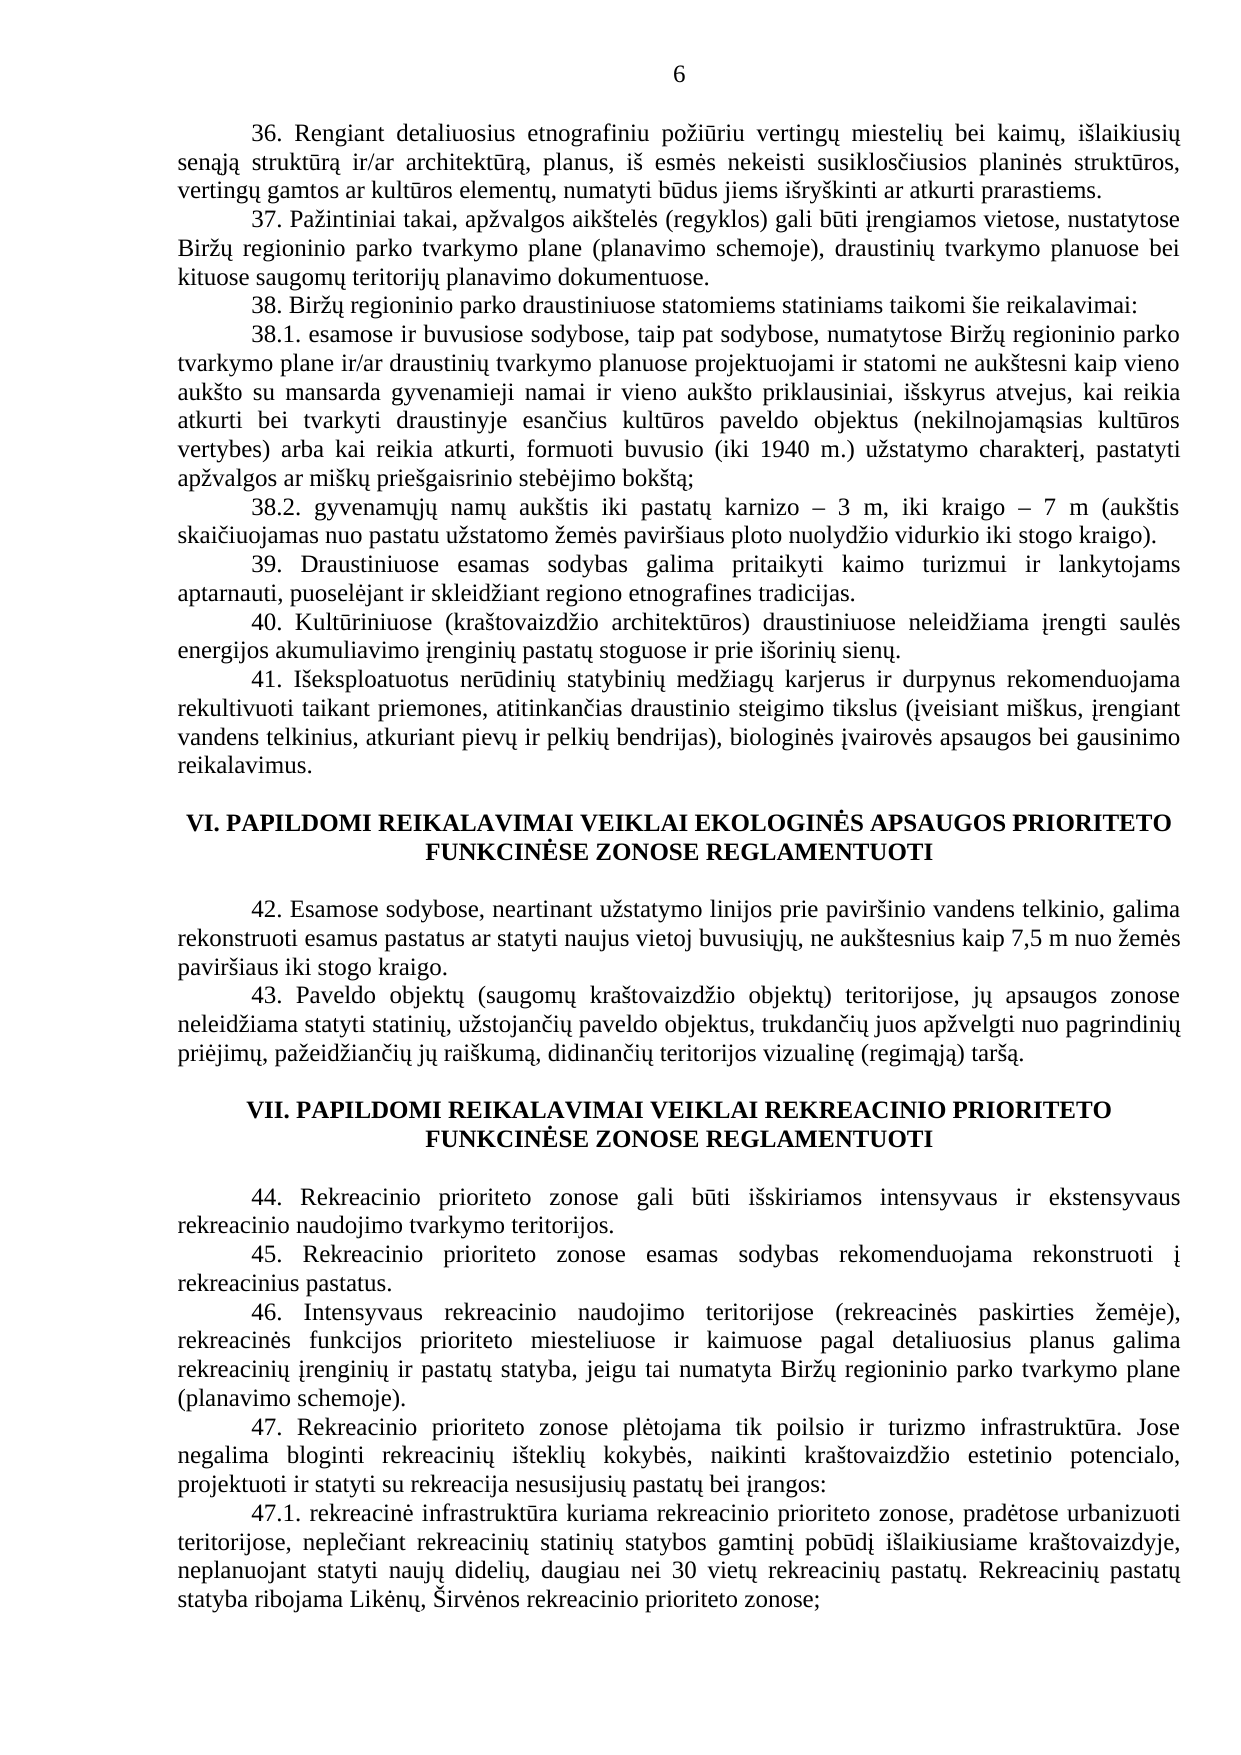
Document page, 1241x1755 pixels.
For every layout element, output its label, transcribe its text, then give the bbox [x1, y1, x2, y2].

text 46. Intensyvaus rekreacinio naudojimo teritorijose (rekreacinės paskirties žemėje), rekreacinės funkcijos prioriteto miesteliuose ir kaimuose pagal detaliuosius planus galima rekreacinių įrenginių ir pastatų statyba, jeigu tai numatyta Biržų regioninio parko tvarkymo plane (planavimo schemoje). [177, 1297, 1181, 1412]
text 47. Rekreacinio prioriteto zonose plėtojama tik poilsio ir turizmo infrastruktūra. Jose negalima bloginti rekreacinių išteklių kokybės, naikinti kraštovaizdžio estetinio potencialo, projektuoti ir statyti su rekreacija nesusijusių pastatų bei įrangos: [177, 1412, 1181, 1498]
text 40. Kultūriniuose (kraštovaizdžio architektūros) draustiniuose neleidžiama įrengti saulės energijos akumuliavimo įrenginių pastatų stoguose ir prie išorinių sienų. [177, 607, 1181, 664]
text 38.1. esamose ir buvusiose sodybose, taip pat sodybose, numatytose Biržų regioninio parko tvarkymo plane ir/ar draustinių tvarkymo planuose projektuojami ir statomi ne aukštesni kaip vieno aukšto su mansarda gyvenamieji namai ir vieno aukšto priklausiniai, išskyrus atvejus, kai reikia atkurti bei tvarkyti draustinyje esančius kultūros paveldo objektus (nekilnojamąsias kultūros vertybes) arba kai reikia atkurti, formuoti buvusio (iki 1940 m.) užstatymo charakterį, pastatyti apžvalgos ar miškų priešgaisrinio stebėjimo bokštą; [177, 319, 1181, 492]
text 42. Esamose sodybose, neartinant užstatymo linijos prie paviršinio vandens telkinio, galima rekonstruoti esamus pastatus ar statyti naujus vietoj buvusiųjų, ne aukštesnius kaip 7,5 m nuo žemės paviršiaus iki stogo kraigo. [177, 894, 1181, 981]
text 39. Draustiniuose esamas sodybas galima pritaikyti kaimo turizmui ir lankytojams aptarnauti, puoselėjant ir skleidžiant regiono etnografines tradicijas. [177, 549, 1181, 607]
text 37. Pažintiniai takai, apžvalgos aikštelės (regyklos) gali būti įrengiamos vietose, nustatytose Biržų regioninio parko tvarkymo plane (planavimo schemoje), draustinių tvarkymo planuose bei kituose saugomų teritorijų planavimo dokumentuose. [177, 204, 1181, 291]
text 47.1. rekreacinė infrastruktūra kuriama rekreacinio prioriteto zonose, pradėtose urbanizuoti teritorijose, neplečiant rekreacinių statinių statybos gamtinį pobūdį išlaikiusiame kraštovaizdyje, neplanuojant statyti naujų didelių, daugiau nei 30 vietų rekreacinių pastatų. Rekreacinių pastatų statyba ribojama Likėnų, Širvėnos rekreacinio prioriteto zonose; [177, 1498, 1181, 1613]
text 43. Paveldo objektų (saugomų kraštovaizdžio objektų) teritorijose, jų apsaugos zonose neleidžiama statyti statinių, užstojančių paveldo objektus, trukdančių juos apžvelgti nuo pagrindinių priėjimų, pažeidžiančių jų raiškumą, didinančių teritorijos vizualinę (regimąją) taršą. [177, 981, 1181, 1067]
text 44. Rekreacinio prioriteto zonose gali būti išskiriamos intensyvaus ir ekstensyvaus rekreacinio naudojimo tvarkymo teritorijos. [177, 1182, 1181, 1239]
text vi. PAPILDOMI REIKALAVIMAI VEIKLAI EKOLOGINĖS APSAUGOS prioriteto funkcinėSE zonOSE REGLAMENTUOTI [177, 808, 1181, 866]
text 38.2. gyvenamųjų namų aukštis iki pastatų karnizo – 3 m, iki kraigo – 7 m (aukštis skaičiuojamas nuo pastatu užstatomo žemės paviršiaus ploto nuolydžio vidurkio iki stogo kraigo). [177, 492, 1181, 549]
text 38. Biržų regioninio parko draustiniuose statomiems statiniams taikomi šie reikalavimai: [177, 291, 1181, 319]
text 45. Rekreacinio prioriteto zonose esamas sodybas rekomenduojama rekonstruoti į rekreacinius pastatus. [177, 1239, 1181, 1297]
text 36. Rengiant detaliuosius etnografiniu požiūriu vertingų miestelių bei kaimų, išlaikiusių senąją struktūrą ir/ar architektūrą, planus, iš esmės nekeisti susiklosčiusios planinės struktūros, vertingų gamtos ar kultūros elementų, numatyti būdus jiems išryškinti ar atkurti prarastiems. [177, 118, 1181, 204]
text vii. PAPILDOMI REIKALAVIMAI VEIKLAI rekreacinio prioriteto funkcinėSE zonOSE REGLAMENTUOTI [177, 1096, 1181, 1153]
text 41. Išeksploatuotus nerūdinių statybinių medžiagų karjerus ir durpynus rekomenduojama rekultivuoti taikant priemones, atitinkančias draustinio steigimo tikslus (įveisiant miškus, įrengiant vandens telkinius, atkuriant pievų ir pelkių bendrijas), biologinės įvairovės apsaugos bei gausinimo reikalavimus. [177, 664, 1181, 779]
